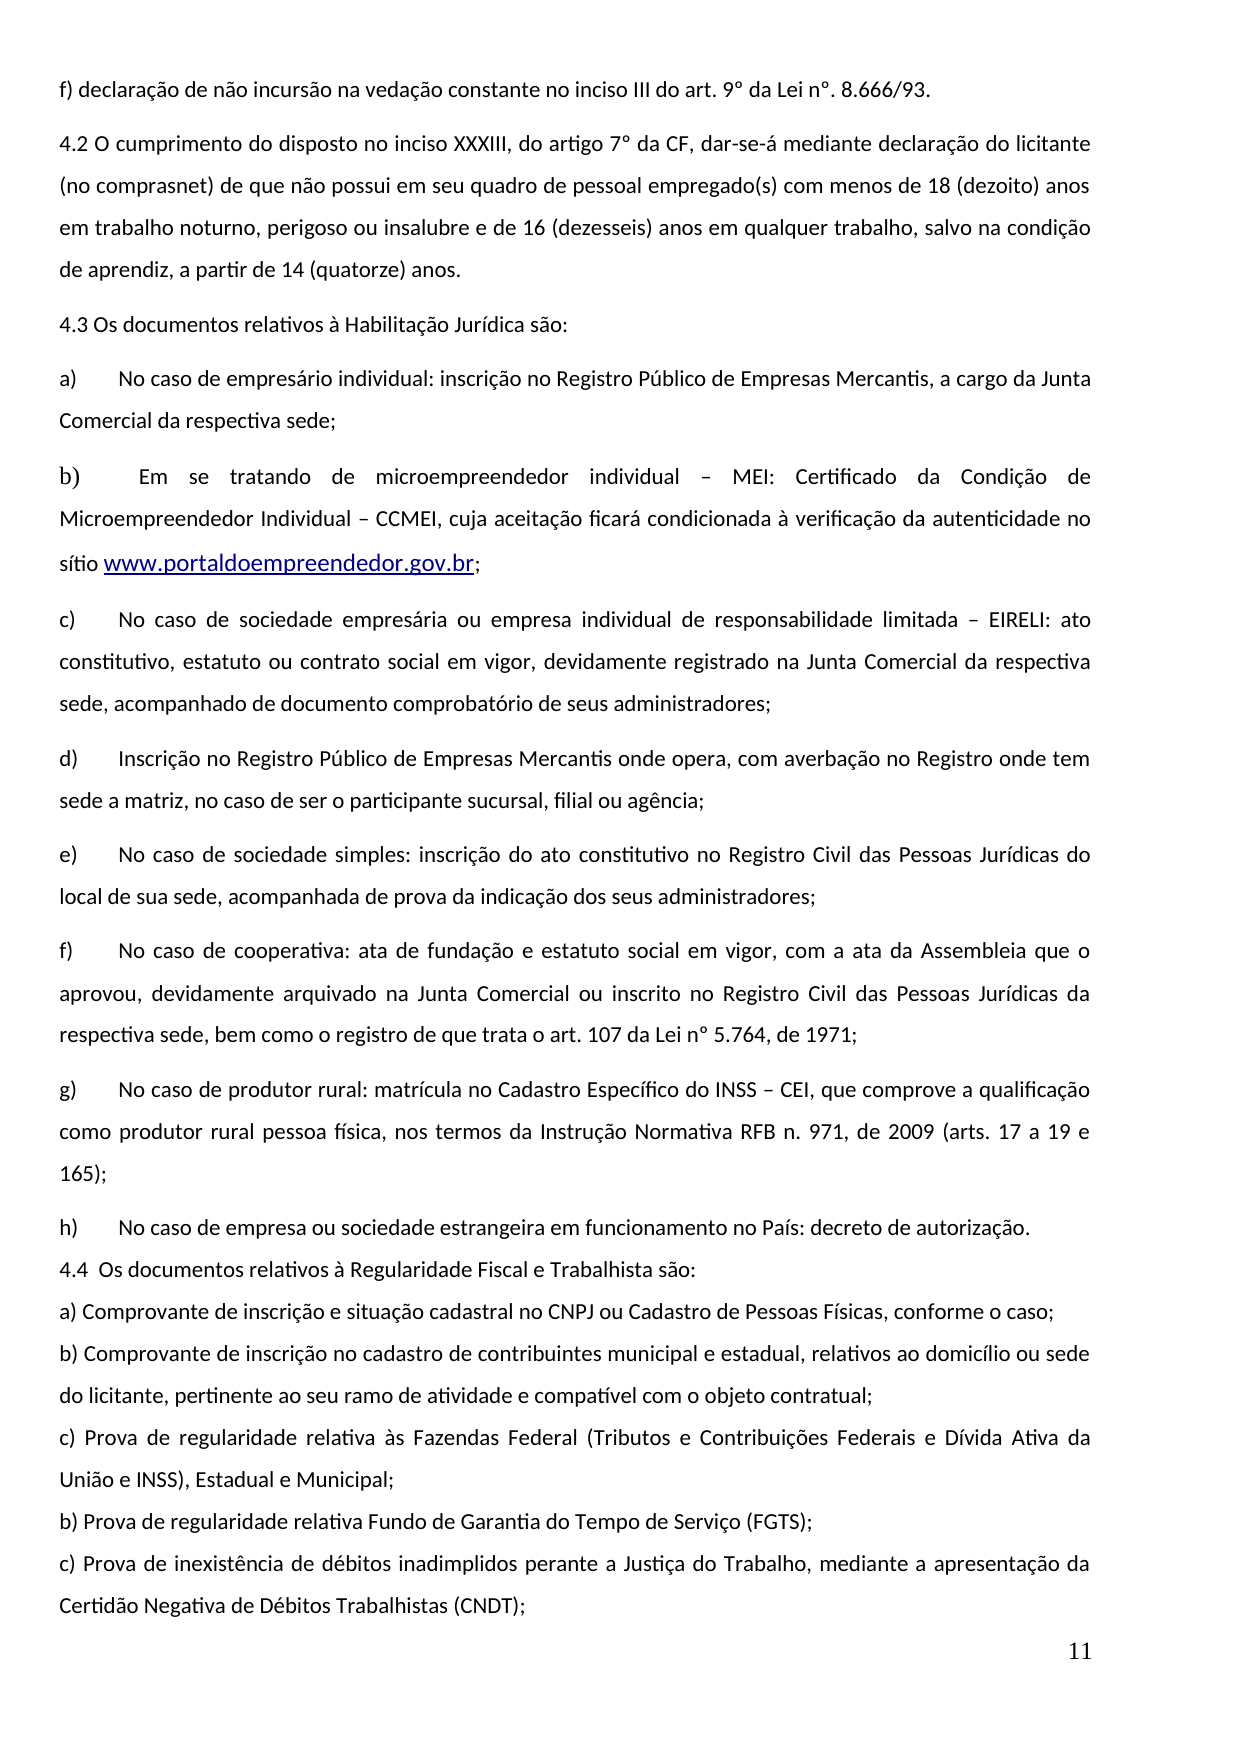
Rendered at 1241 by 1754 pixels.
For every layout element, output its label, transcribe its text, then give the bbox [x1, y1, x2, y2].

text b) Comprovante de inscrição no cadastro de contribuintes municipal e estadual, relativos ao domicílio ou sede do licitante, pertinente ao seu ramo de atividade e compatível com o objeto contratual; [59, 1339, 1093, 1409]
list Inscrição no Registro Público de Empresas Mercantis onde opera, com averbação no Registro onde tem sede a matriz, no caso de ser o participante sucursal, filial ou agência; [59, 744, 1093, 814]
list No caso de empresa ou sociedade estrangeira em funcionamento no País: decreto de autorização. [59, 1213, 1093, 1242]
list No caso de sociedade empresária ou empresa individual de responsabilidade limitada – EIRELI: ato constitutivo, estatuto ou contrato social em vigor, devidamente registrado na Junta Comercial da respectiva sede, acompanhado de documento comprobatório de seus administradores; [59, 605, 1093, 717]
text 4.4 Os documentos relativos à Regularidade Fiscal e Trabalhista são: [59, 1256, 1093, 1283]
list Em se tratando de microempreendedor individual – MEI: Certificado da Condição de Microempreendedor Individual – CCMEI, cuja aceitação ficará condicionada à verificação da autenticidade no sítio www.portaldoempreendedor.gov.br; [59, 461, 1093, 578]
text b) Prova de regularidade relativa Fundo de Garantia do Tempo de Serviço (FGTS); [59, 1507, 1093, 1535]
text a) Comprovante de inscrição e situação cadastral no CNPJ ou Cadastro de Pessoas Físicas, conforme o caso; [59, 1297, 1093, 1326]
text 4.3 Os documentos relativos à Habilitação Jurídica são: [59, 310, 1093, 338]
list No caso de sociedade simples: inscrição do ato constitutivo no Registro Civil das Pessoas Jurídicas do local de sua sede, acompanhada de prova da indicação dos seus administradores; [59, 840, 1093, 910]
text c) Prova de inexistência de débitos inadimplidos perante a Justiça do Trabalho, mediante a apresentação da Certidão Negativa de Débitos Trabalhistas (CNDT); [59, 1549, 1093, 1619]
text c) Prova de regularidade relativa às Fazendas Federal (Tributos e Contribuições Federais e Dívida Ativa da União e INSS), Estadual e Municipal; [59, 1423, 1093, 1493]
list No caso de cooperativa: ata de fundação e estatuto social em vigor, com a ata da Assembleia que o aprovou, devidamente arquivado na Junta Comercial ou inscrito no Registro Civil das Pessoas Jurídicas da respectiva sede, bem como o registro de que trata o art. 107 da Lei nº 5.764, de 1971; [59, 937, 1093, 1049]
list No caso de empresário individual: inscrição no Registro Público de Empresas Mercantis, a cargo da Junta Comercial da respectiva sede; [59, 364, 1093, 434]
text 4.2 O cumprimento do disposto no inciso XXXIII, do artigo 7º da CF, dar-se-á mediante declaração do licitante (no comprasnet) de que não possui em seu quadro de pessoal empregado(s) com menos de 18 (dezoito) anos em trabalho noturno, perigoso ou insalubre e de 16 (dezesseis) anos em qualquer trabalho, salvo na condição de aprendiz, a partir de 14 (quatorze) anos. [59, 129, 1093, 283]
text f) declaração de não incursão na vedação constante no inciso III do art. 9º da Lei nº. 8.666/93. [59, 75, 1093, 103]
list No caso de produtor rural: matrícula no Cadastro Específico do INSS – CEI, que comprove a qualificação como produtor rural pessoa física, nos termos da Instrução Normativa RFB n. 971, de 2009 (arts. 17 a 19 e 165); [59, 1075, 1093, 1187]
